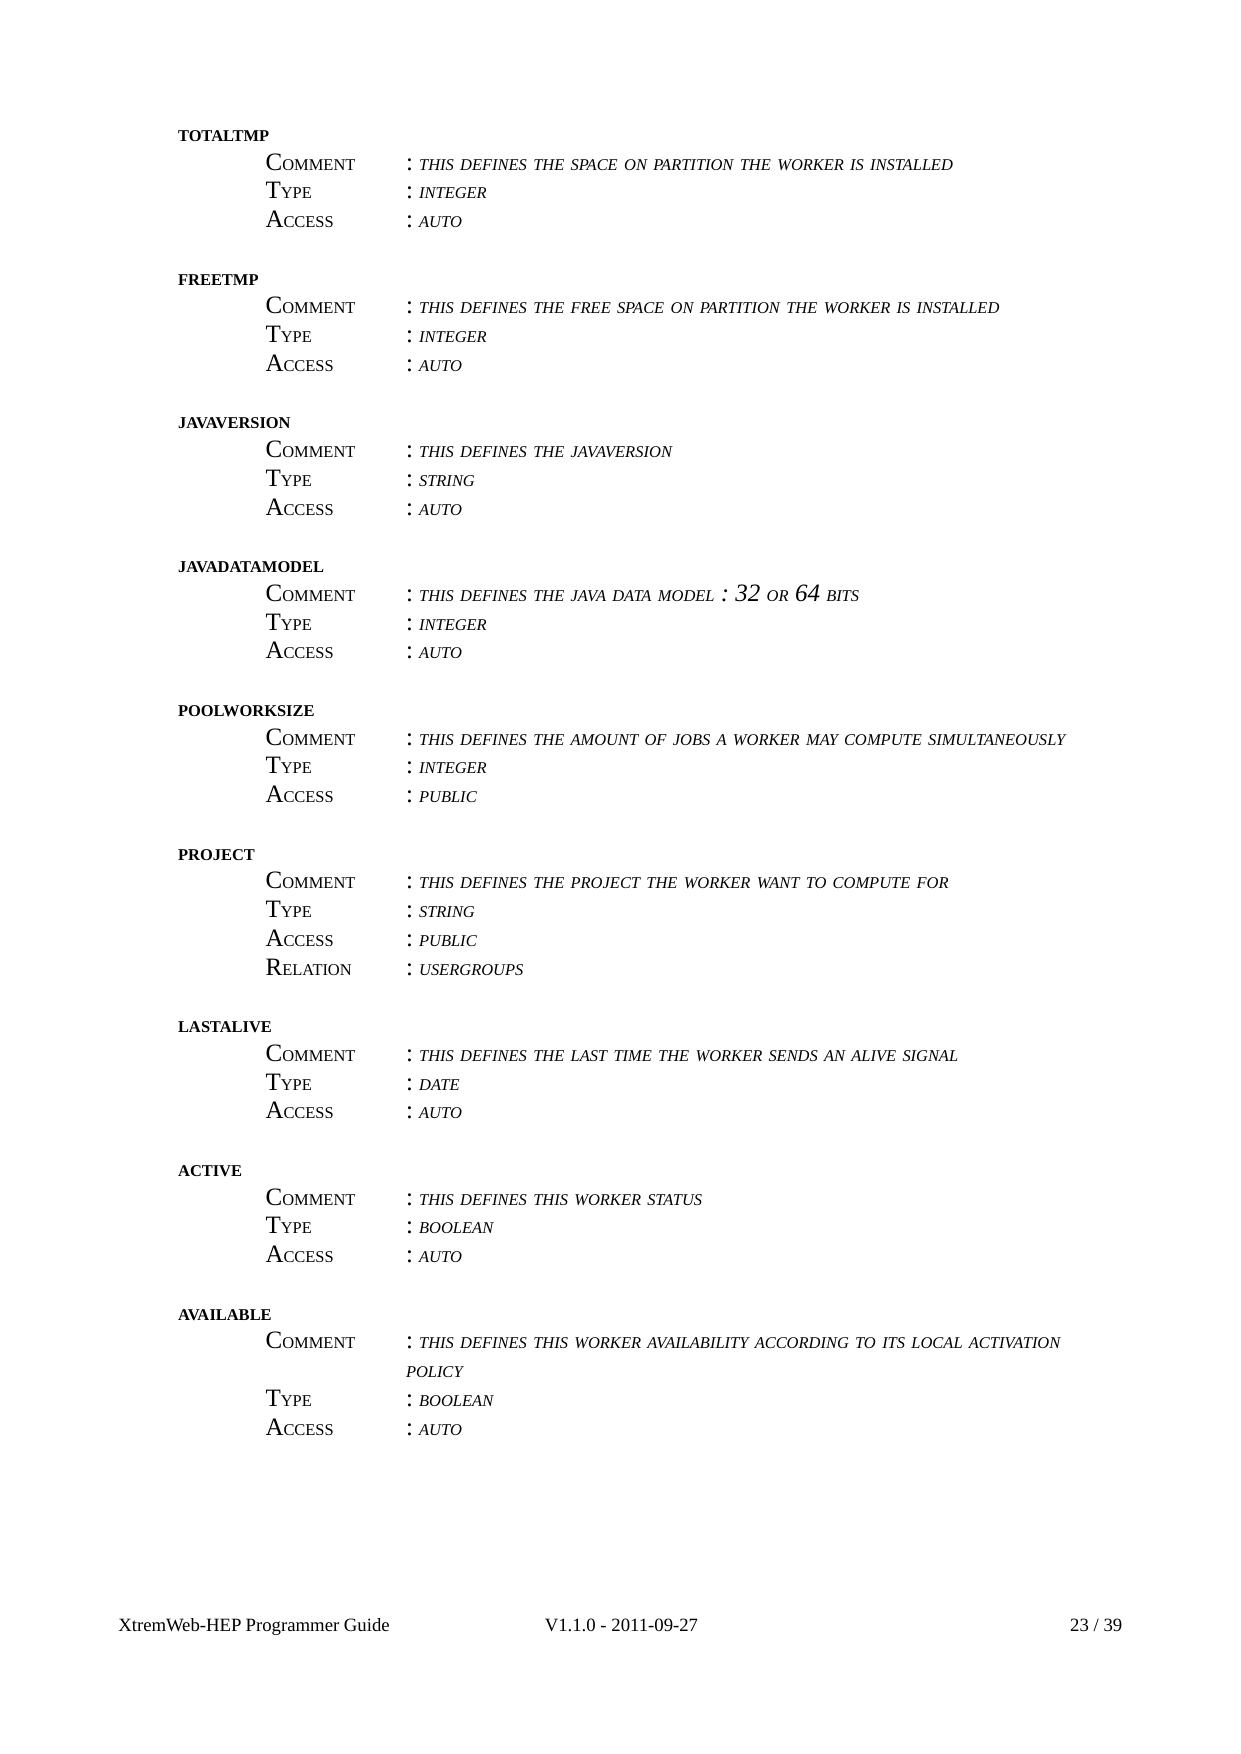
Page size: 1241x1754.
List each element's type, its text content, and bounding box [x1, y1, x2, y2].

text project [178, 837, 1122, 866]
text Type : integer [265, 607, 1122, 636]
text lastalive [178, 1009, 1122, 1038]
text Comment : this defines the project the worker want to compute for [265, 866, 1122, 894]
text Comment : this defines the space on partition the worker is installed [265, 147, 1122, 176]
text Access : auto [265, 1412, 1122, 1441]
text Comment : this defines the free space on partition the worker is installed [265, 291, 1122, 319]
text Type : integer [265, 176, 1122, 204]
text Access : public [265, 923, 1122, 952]
text Comment : this defines the amount of jobs a worker may compute simultaneously [265, 722, 1122, 751]
text available [178, 1297, 1122, 1326]
text javadatamodel [178, 549, 1122, 578]
text totaltmp [178, 118, 1122, 147]
text Access : auto [265, 204, 1122, 233]
text poolworksize [178, 693, 1122, 722]
text Type : integer [265, 751, 1122, 779]
text Access : auto [265, 1096, 1122, 1124]
text Type : string [265, 894, 1122, 923]
text Comment : this defines the last time the worker sends an alive signal [265, 1038, 1122, 1067]
text Comment : this defines the javaversion [265, 434, 1122, 463]
text Type : boolean [265, 1211, 1122, 1239]
text Type : boolean [265, 1383, 1122, 1412]
text Type : date [265, 1067, 1122, 1096]
text Comment : this defines this worker status [265, 1182, 1122, 1211]
text Access : auto [265, 492, 1122, 521]
text Comment : this defines this worker availability according to its local activation policy [265, 1326, 1122, 1383]
text Type : string [265, 463, 1122, 492]
text Comment : this defines the java data model : 32 or 64 bits [265, 578, 1122, 607]
text Access : auto [265, 636, 1122, 664]
text Access : auto [265, 348, 1122, 377]
text Access : public [265, 779, 1122, 808]
text Relation : usergroups [265, 952, 1122, 981]
text javaversion [178, 406, 1122, 434]
text active [178, 1153, 1122, 1182]
text freetmp [178, 262, 1122, 291]
text Type : integer [265, 319, 1122, 348]
text Access : auto [265, 1239, 1122, 1268]
